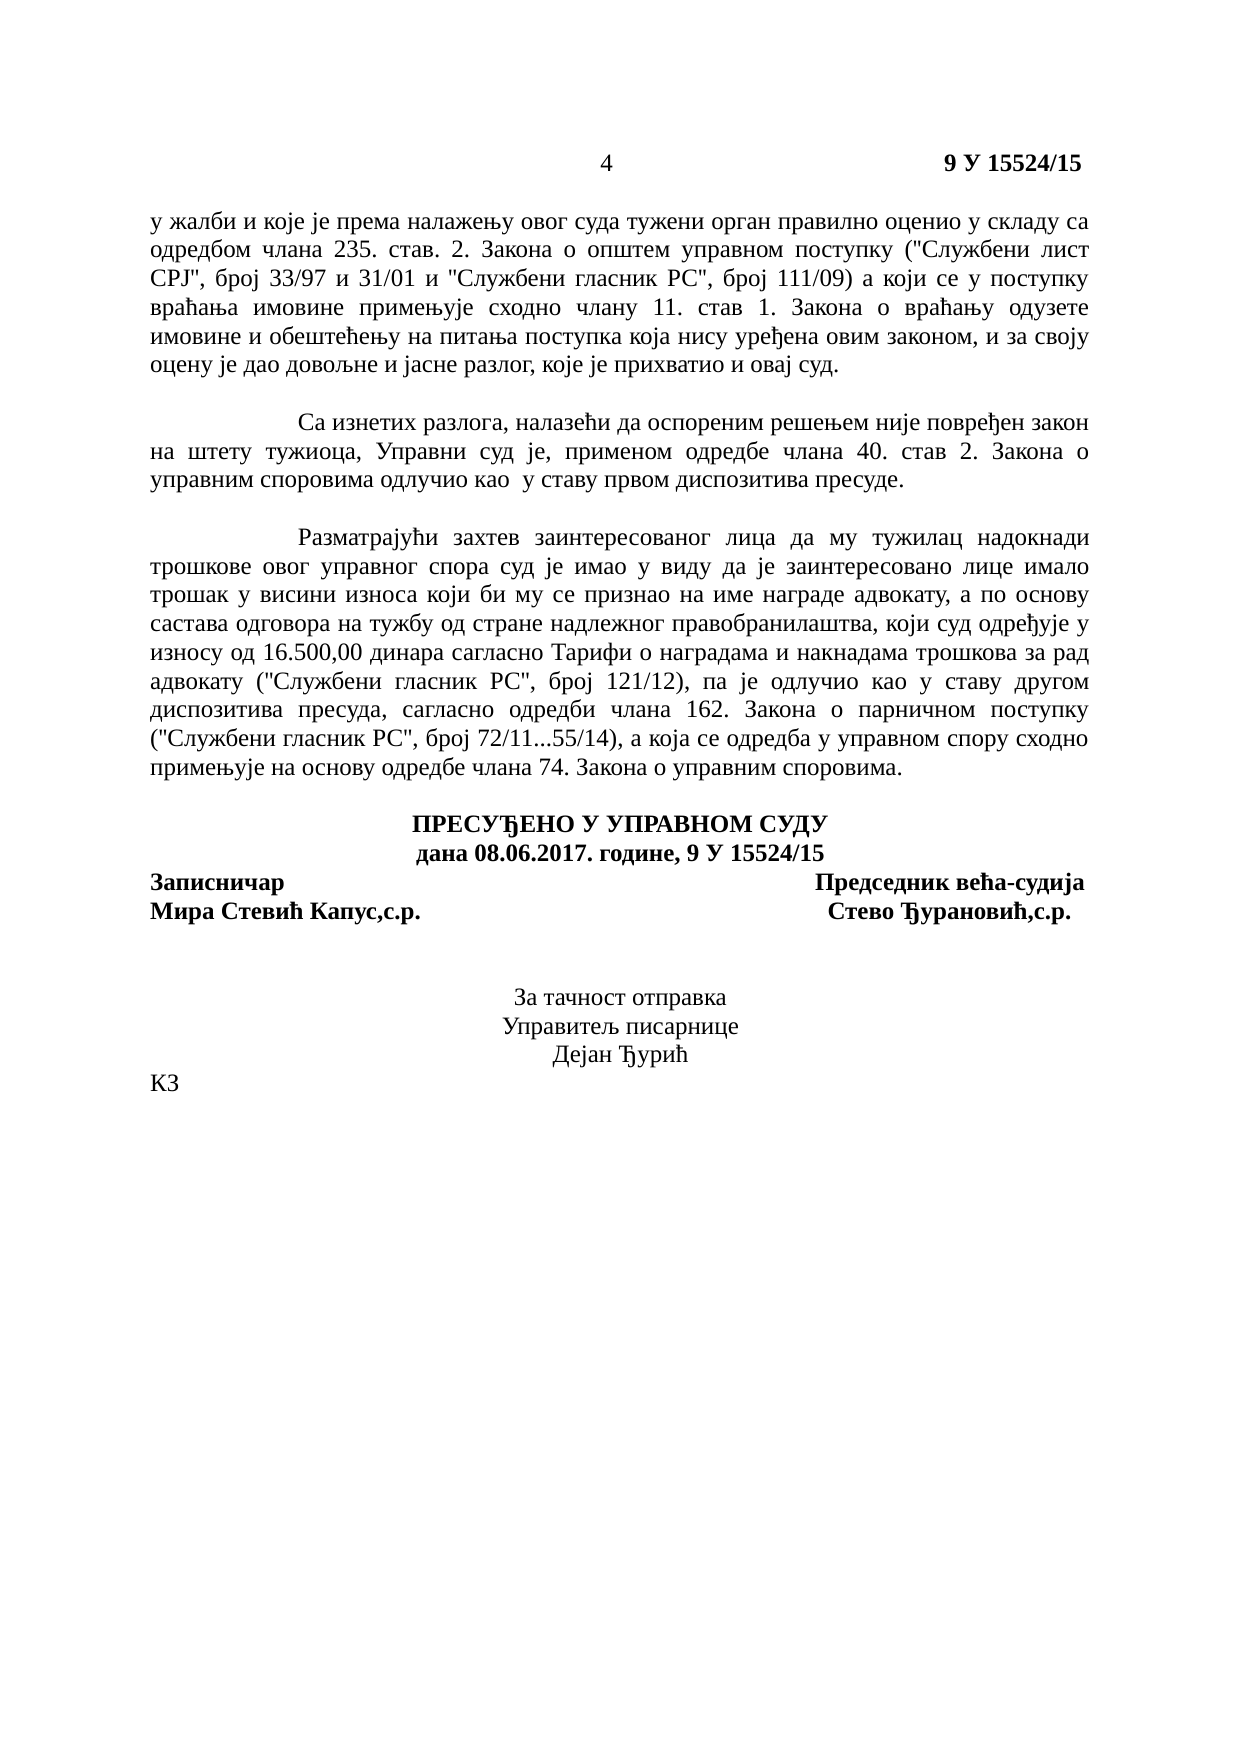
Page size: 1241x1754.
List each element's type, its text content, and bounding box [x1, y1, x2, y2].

text Мира Стевић Капус,с.р. Стево Ђурановић,с.р. [150, 896, 1090, 924]
text Са изнетих разлога, налазећи да оспореним решењем није повређен закон на штету тужиоца, Управни суд је, применом одредбе члана 40. став 2. Закона о управним споровима одлучио као у ставу првом диспозитива пресуде. [150, 407, 1090, 493]
text ПРЕСУЂЕНО У УПРАВНОМ СУДУ [150, 809, 1090, 838]
text КЗ [150, 1068, 1090, 1097]
text Дејан Ђурић [150, 1039, 1090, 1068]
text За тачност отправка [150, 982, 1090, 1011]
text Записничар Председник већа-судија [150, 867, 1090, 896]
text у жалби и које је према налажењу овог суда тужени орган правилно оценио у складу са одредбом члана 235. став. 2. Закона о општем управном поступку (''Службени лист СРЈ'', број 33/97 и 31/01 и ''Службени гласник РС'', број 111/09) а који се у поступку враћања имовине примењује сходно члану 11. став 1. Закона о враћању одузете имовине и обештећењу на питања поступка која нису уређена овим законом, и за своју оцену је дао довољне и јасне разлог, које је прихватио и овај суд. [150, 206, 1090, 378]
text дана 08.06.2017. године, 9 У 15524/15 [150, 838, 1090, 867]
text Разматрајући захтев заинтересованог лица да му тужилац надокнади трошкове овог управног спора суд је имао у виду да је заинтересовано лице имало трошак у висини износа који би му се признао на име награде адвокату, а по основу састава одговора на тужбу од стране надлежног правобранилаштва, који суд одређује у износу од 16.500,00 динара сагласно Тарифи о наградама и накнадама трошкова за рад адвокату (''Службени гласник РС'', број 121/12), па је одлучио као у ставу другом диспозитива пресуда, сагласно одредби члана 162. Закона о парничном поступку (''Службени гласник РС'', број 72/11...55/14), а која се одредба у управном спору сходно примењује на основу одредбе члана 74. Закона о управним споровима. [150, 522, 1090, 781]
text Управитељ писарнице [150, 1011, 1090, 1039]
